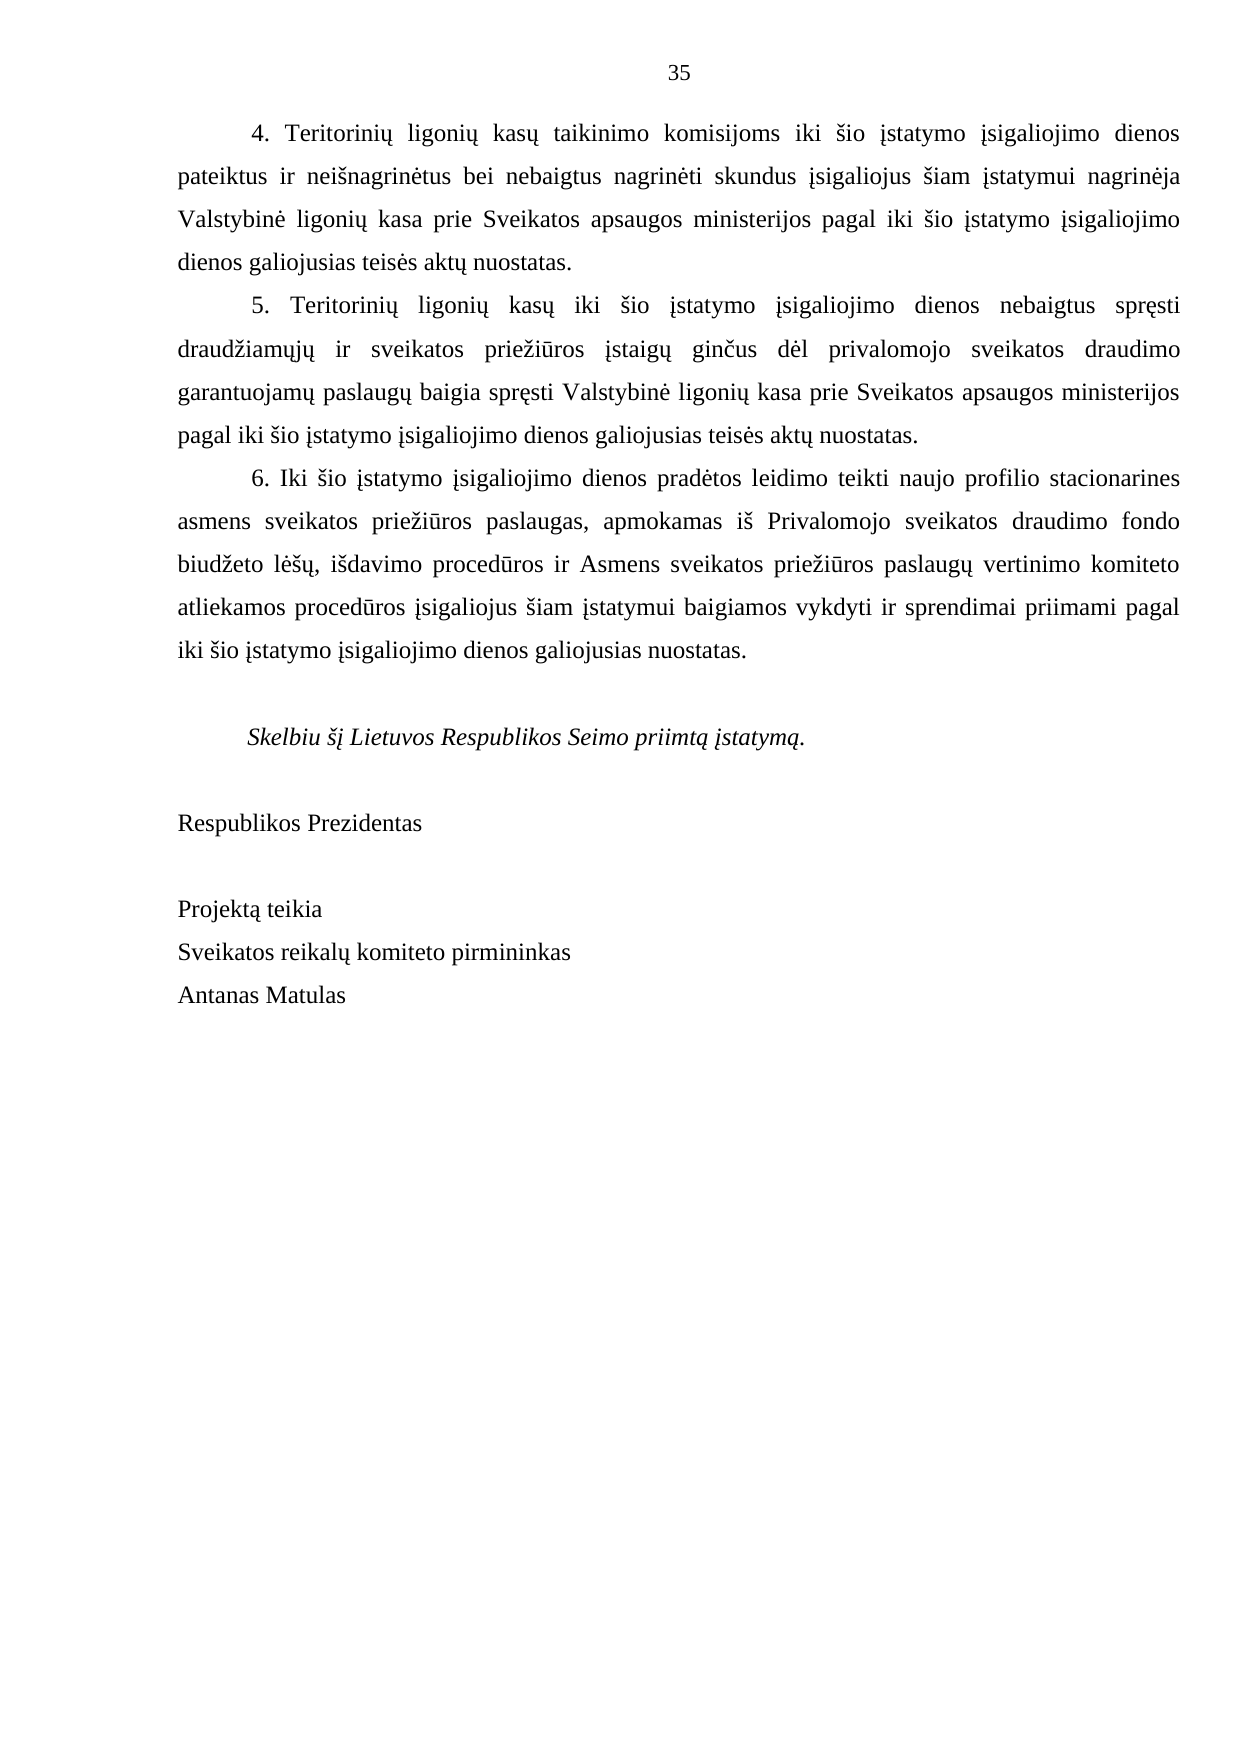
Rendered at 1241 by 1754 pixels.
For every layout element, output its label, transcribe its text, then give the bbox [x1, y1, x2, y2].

text 5. Teritorinių ligonių kasų iki šio įstatymo įsigaliojimo dienos nebaigtus spręsti draudžiamųjų ir sveikatos priežiūros įstaigų ginčus dėl privalomojo sveikatos draudimo garantuojamų paslaugų baigia spręsti Valstybinė ligonių kasa prie Sveikatos apsaugos ministerijos pagal iki šio įstatymo įsigaliojimo dienos galiojusias teisės aktų nuostatas. [177, 291, 1181, 449]
text Respublikos Prezidentas [177, 808, 1181, 837]
text Projektą teikia [177, 894, 1181, 923]
text Sveikatos reikalų komiteto pirmininkas [177, 937, 1181, 966]
text 4. Teritorinių ligonių kasų taikinimo komisijoms iki šio įstatymo įsigaliojimo dienos pateiktus ir neišnagrinėtus bei nebaigtus nagrinėti skundus įsigaliojus šiam įstatymui nagrinėja Valstybinė ligonių kasa prie Sveikatos apsaugos ministerijos pagal iki šio įstatymo įsigaliojimo dienos galiojusias teisės aktų nuostatas. [177, 118, 1181, 276]
text Skelbiu šį Lietuvos Respublikos Seimo priimtą įstatymą. [177, 722, 1181, 751]
text 6. Iki šio įstatymo įsigaliojimo dienos pradėtos leidimo teikti naujo profilio stacionarines asmens sveikatos priežiūros paslaugas, apmokamas iš Privalomojo sveikatos draudimo fondo biudžeto lėšų, išdavimo procedūros ir Asmens sveikatos priežiūros paslaugų vertinimo komiteto atliekamos procedūros įsigaliojus šiam įstatymui baigiamos vykdyti ir sprendimai priimami pagal iki šio įstatymo įsigaliojimo dienos galiojusias nuostatas. [177, 463, 1181, 664]
text Antanas Matulas [177, 981, 1181, 1009]
